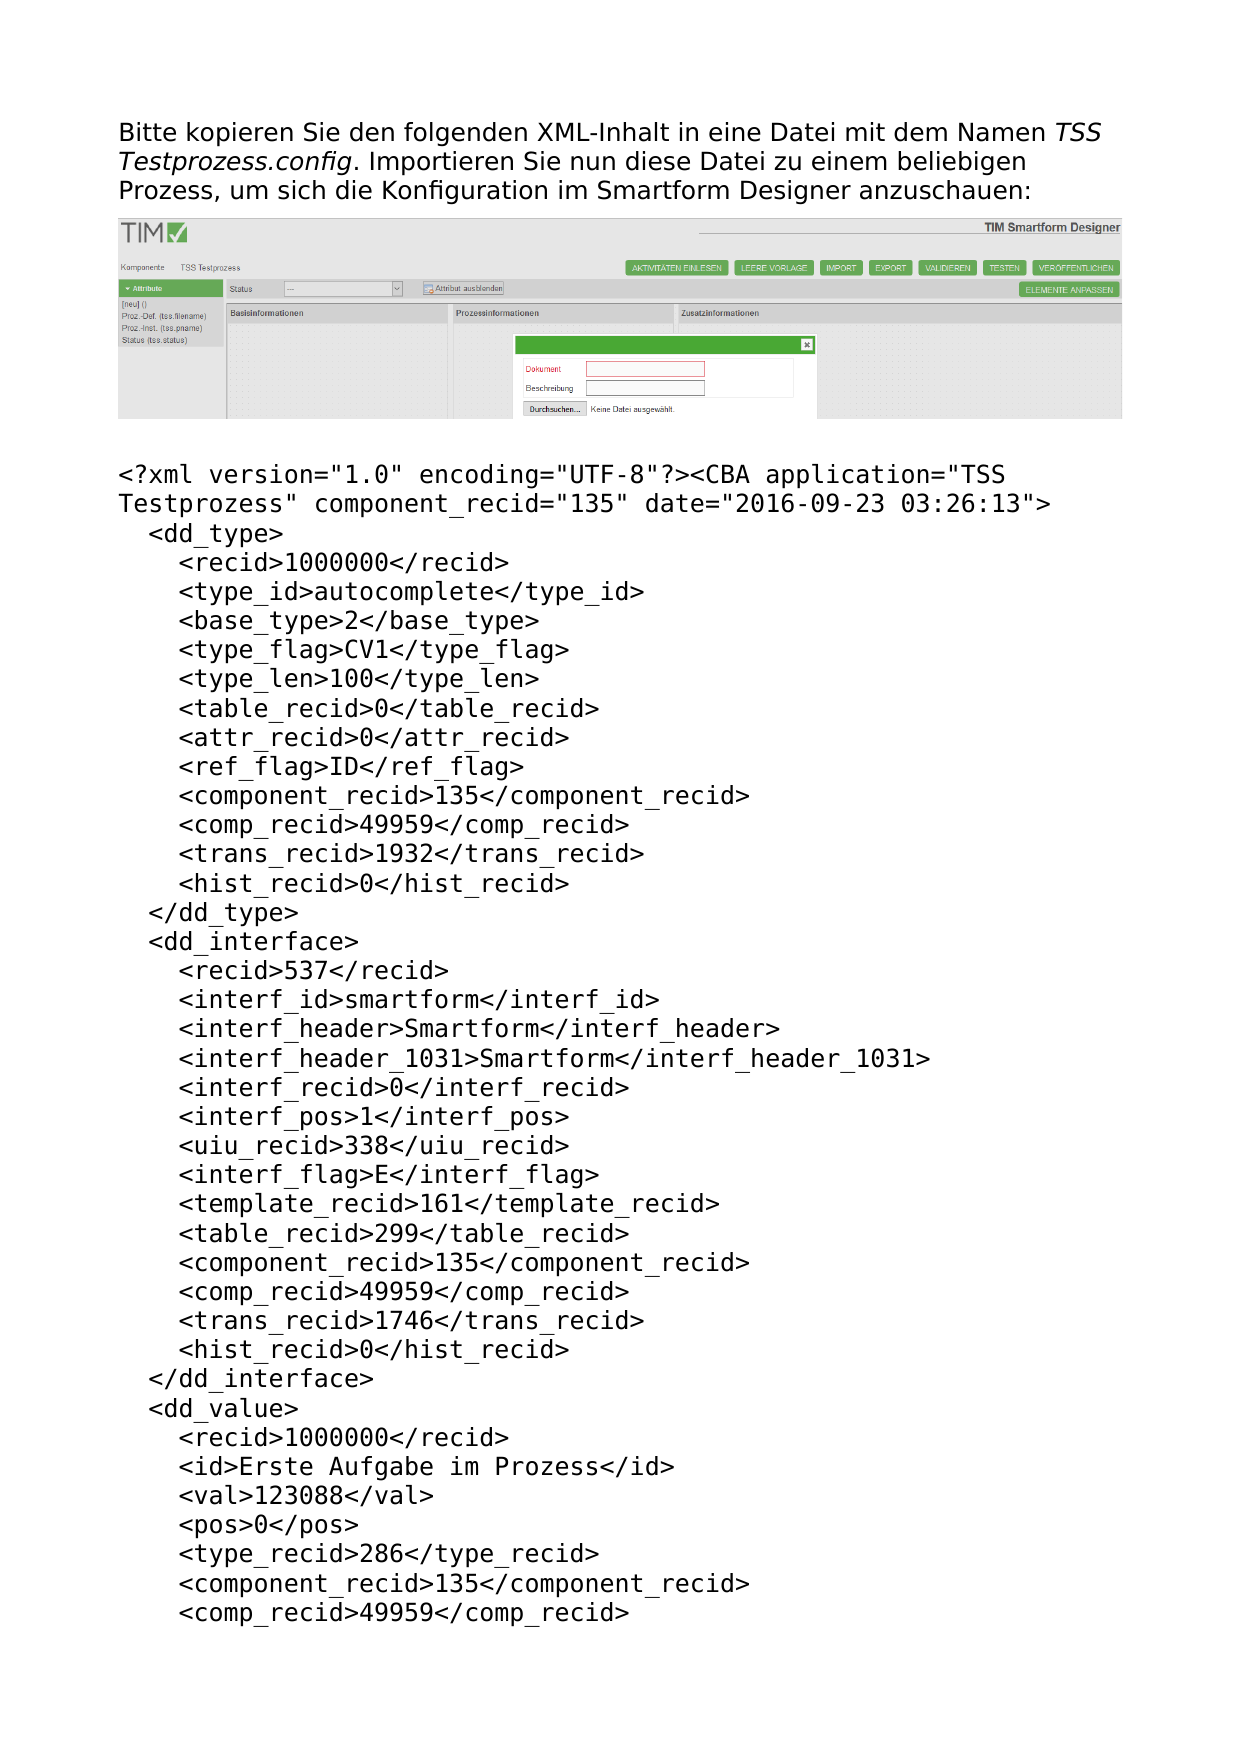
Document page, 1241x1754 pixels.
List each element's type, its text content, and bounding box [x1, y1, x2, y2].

picture [118, 218, 1123, 419]
text Bitte kopieren Sie den folgenden XML-Inhalt in eine Datei mit dem Namen TSS Testprozess.config. Importieren Sie nun diese Datei zu einem beliebigen Prozess, um sich die Konfiguration im Smartform Designer anzuschauen: [118, 118, 1122, 206]
text <?xml version="1.0" encoding="UTF-8"?><CBA application="TSS Testprozess" component_recid="135" date="2016-09-23 03:26:13"> <dd_type> <recid>1000000</recid> <type_id>autocomplete</type_id> <base_type>2</base_type> <type_flag>CV1</type_flag> <type_len>100</type_len> <table_recid>0</table_recid> <attr_recid>0</attr_recid> <ref_flag>ID</ref_flag> <component_recid>135</component_recid> <comp_recid>49959</comp_recid> <trans_recid>1932</trans_recid> <hist_recid>0</hist_recid> </dd_type> <dd_interface> <recid>537</recid> <interf_id>smartform</interf_id> <interf_header>Smartform</interf_header> <interf_header_1031>Smartform</interf_header_1031> <interf_recid>0</interf_recid> <interf_pos>1</interf_pos> <uiu_recid>338</uiu_recid> <interf_flag>E</interf_flag> <template_recid>161</template_recid> <table_recid>299</table_recid> <component_recid>135</component_recid> <comp_recid>49959</comp_recid> <trans_recid>1746</trans_recid> <hist_recid>0</hist_recid> </dd_interface> <dd_value> <recid>1000000</recid> <id>Erste Aufgabe im Prozess</id> <val>123088</val> <pos>0</pos> <type_recid>286</type_recid> <component_recid>135</component_recid> <comp_recid>49959</comp_recid> [118, 461, 1122, 1627]
